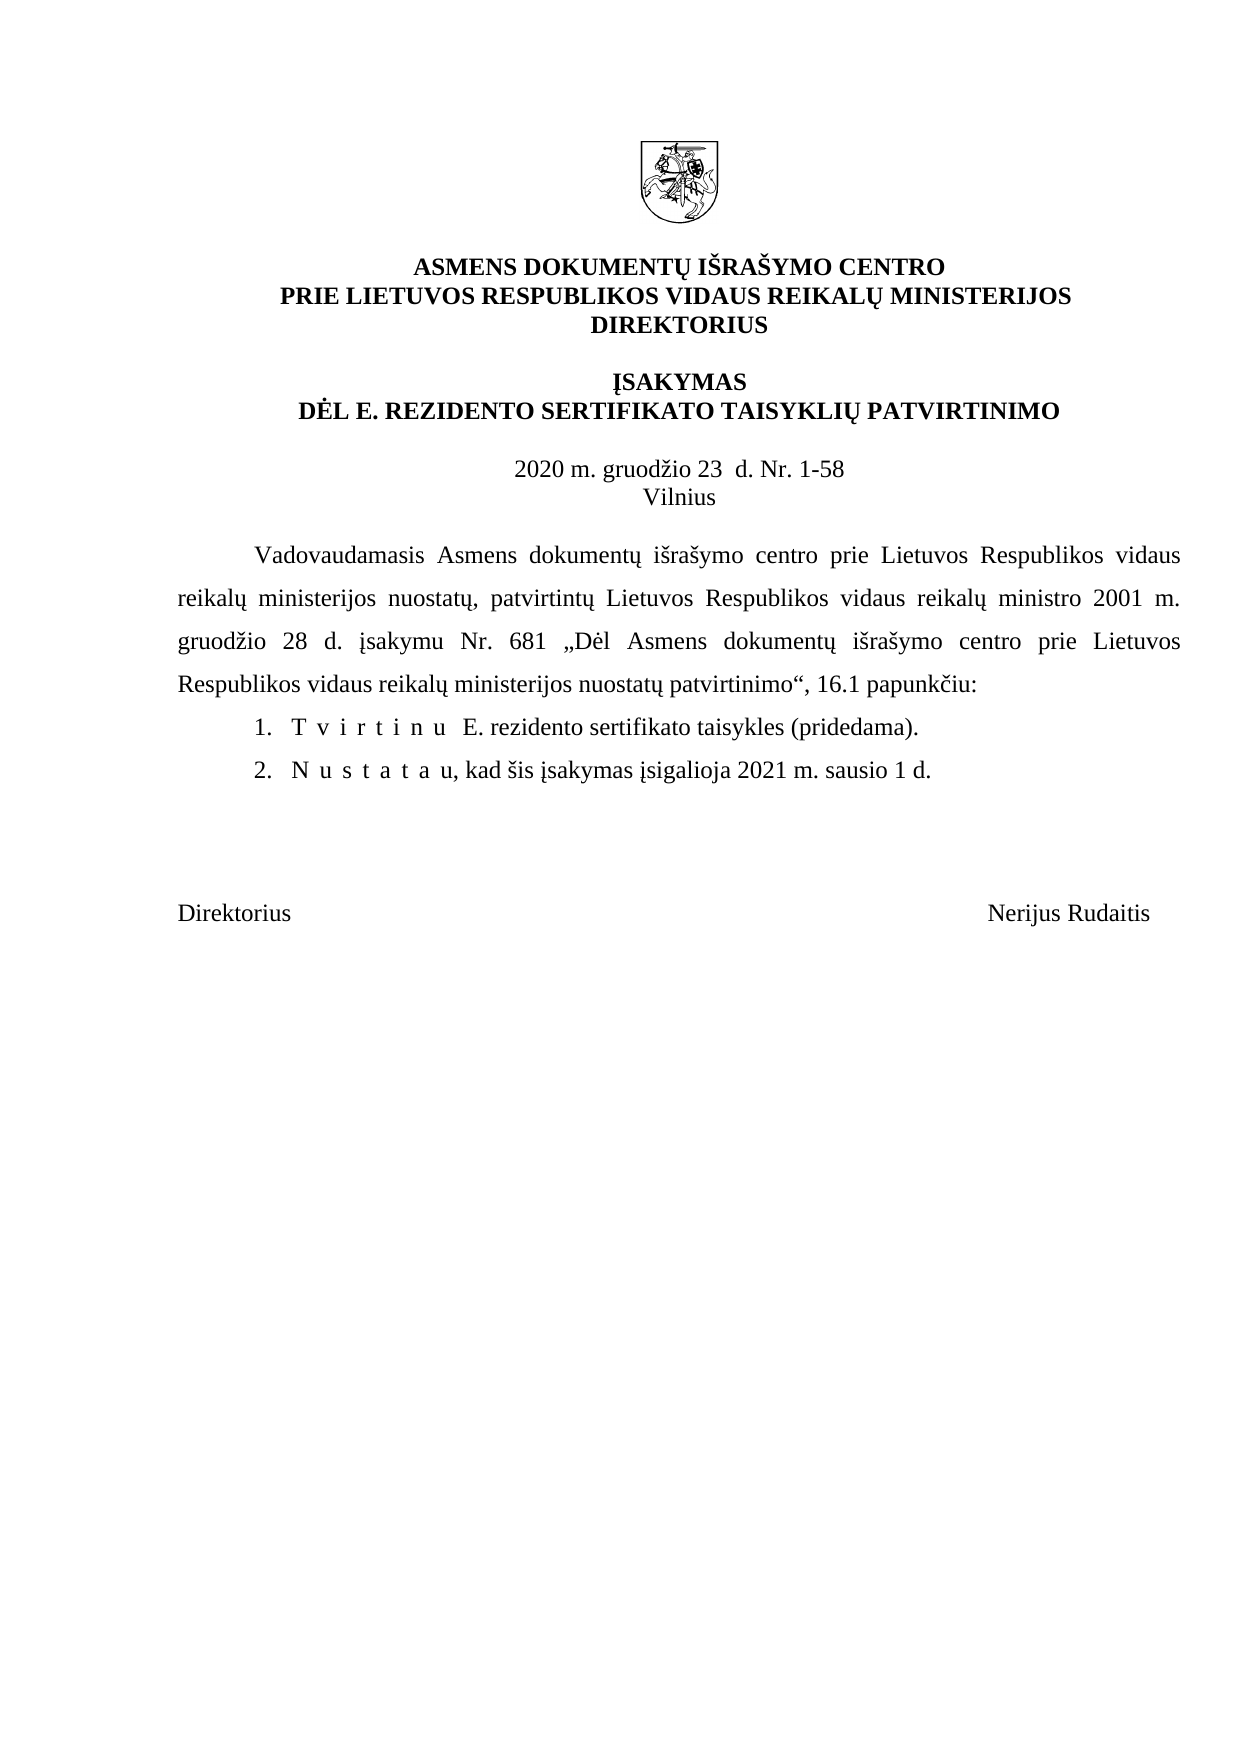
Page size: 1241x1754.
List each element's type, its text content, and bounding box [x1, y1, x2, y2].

text Vadovaudamasis Asmens dokumentų išrašymo centro prie Lietuvos Respublikos vidaus reikalų ministerijos nuostatų, patvirtintų Lietuvos Respublikos vidaus reikalų ministro 2001 m. gruodžio 28 d. įsakymu Nr. 681 „Dėl Asmens dokumentų išrašymo centro prie Lietuvos Respublikos vidaus reikalų ministerijos nuostatų patvirtinimo“, 16.1 papunkčiu: [177, 540, 1181, 698]
text DIREKTORIUS [177, 310, 1181, 339]
text ASMENS DOKUMENTŲ IŠRAŠYMO CENTRO [177, 252, 1181, 281]
text 1. Tvirtinu E. rezidento sertifikato taisykles (pridedama). [253, 712, 1181, 741]
text ĮSAKYMAS [177, 367, 1181, 396]
text 2020 m. gruodžio 23 d. Nr. 1-58 [177, 454, 1181, 482]
text Vilnius [177, 482, 1181, 511]
text PRIE LIETUVOS RESPUBLIKOS VIDAUS REIKALŲ MINISTERIJOS [177, 281, 1181, 310]
text 2. Nustatau, kad šis įsakymas įsigalioja 2021 m. sausio 1 d. [253, 756, 1181, 784]
text DĖL E. REZIDENTO SERTIFIKATO TAISYKLIŲ PATVIRTINIMO [177, 396, 1181, 425]
text Direktorius Nerijus Rudaitis [177, 898, 1181, 927]
